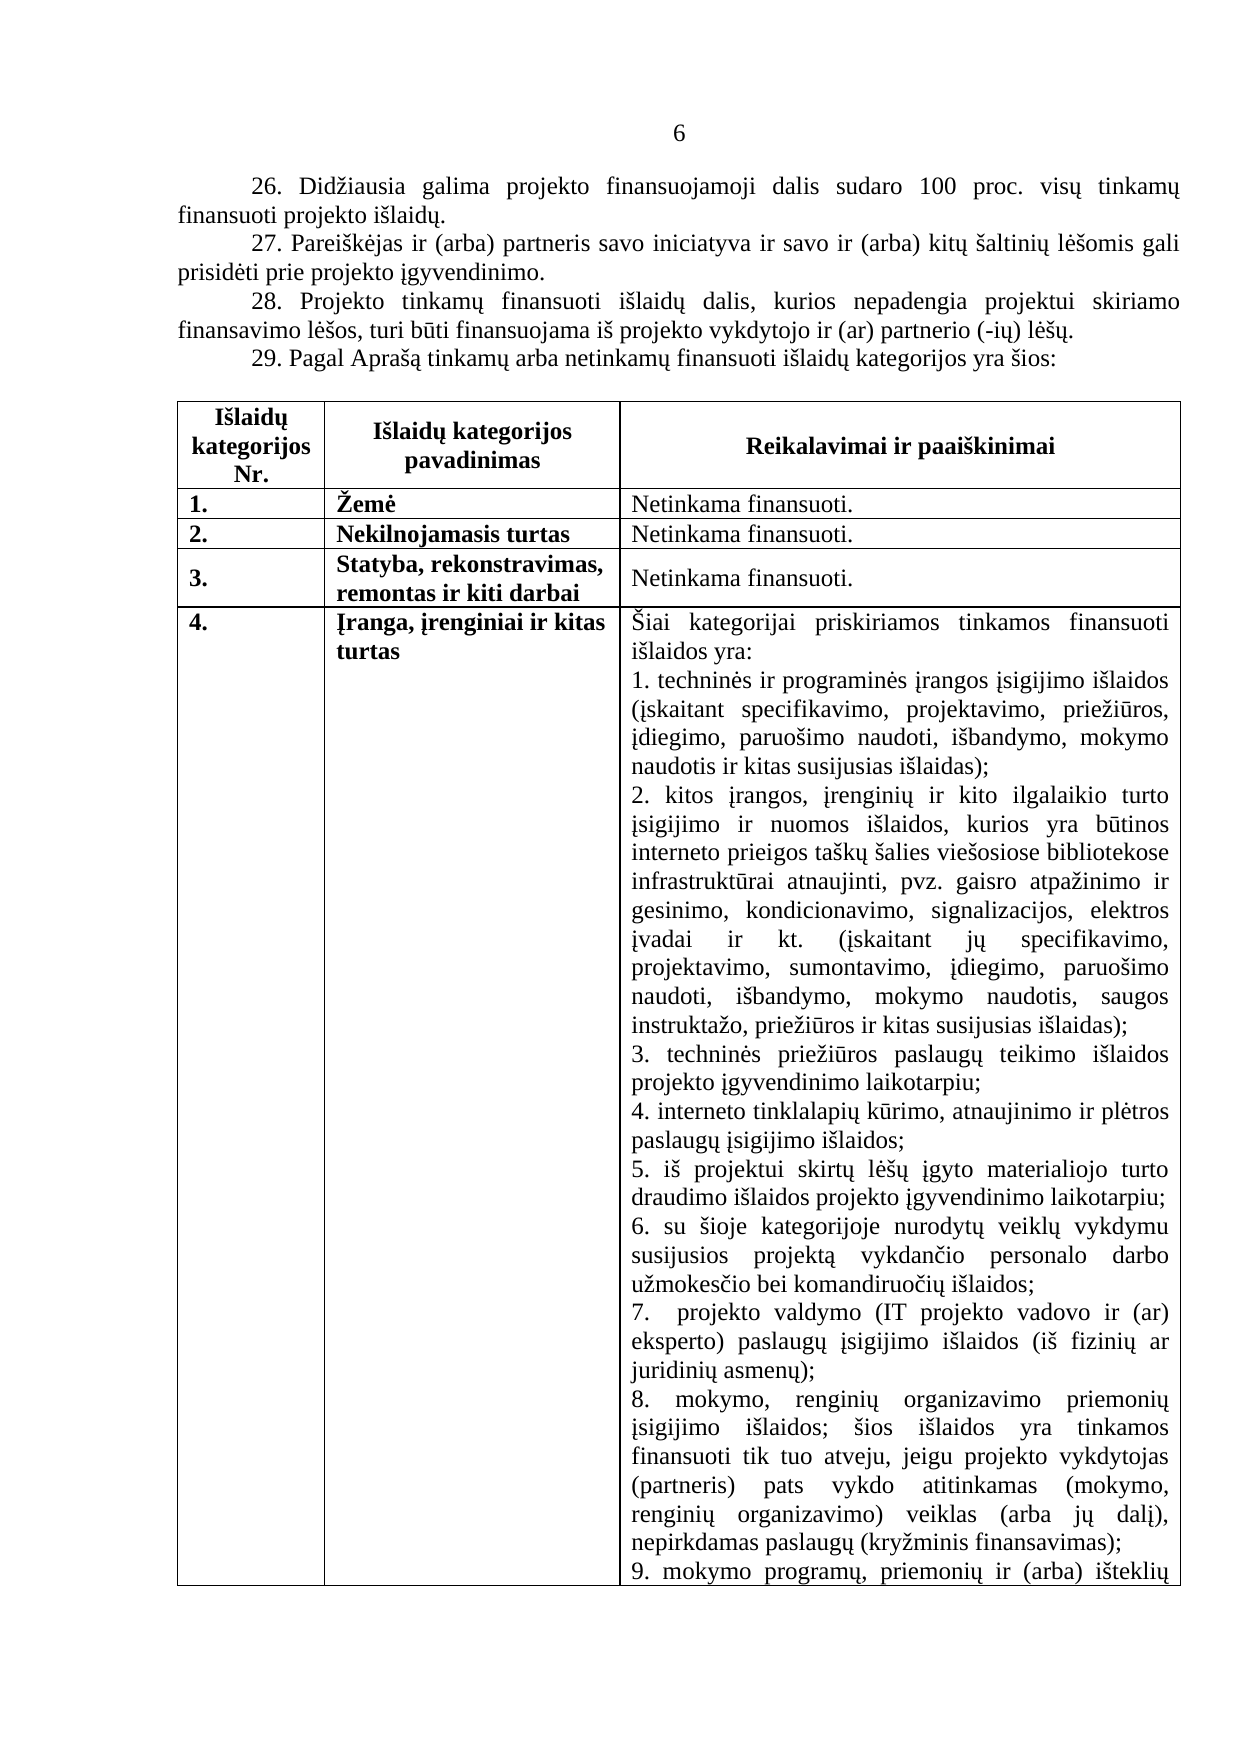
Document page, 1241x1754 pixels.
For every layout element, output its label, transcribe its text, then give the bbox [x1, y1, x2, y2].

text 27. Pareiškėjas ir (arba) partneris savo iniciatyva ir savo ir (arba) kitų šaltinių lėšomis gali prisidėti prie projekto įgyvendinimo. [177, 228, 1181, 286]
table_cell 4. [178, 608, 324, 1585]
text 28. Projekto tinkamų finansuoti išlaidų dalis, kurios nepadengia projektui skiriamo finansavimo lėšos, turi būti finansuojama iš projekto vykdytojo ir (ar) partnerio (-ių) lėšų. [177, 286, 1181, 343]
table_header Išlaidų kategorijos Nr. [178, 402, 324, 488]
table_cell Įranga, įrenginiai ir kitas turtas [325, 608, 619, 1585]
table_cell 2. [178, 519, 324, 548]
text 29. Pagal Aprašą tinkamų arba netinkamų finansuoti išlaidų kategorijos yra šios: [177, 343, 1181, 372]
table_cell 1. [178, 489, 324, 518]
table_cell Netinkama finansuoti. [621, 489, 1180, 518]
text 26. Didžiausia galima projekto finansuojamoji dalis sudaro 100 proc. visų tinkamų finansuoti projekto išlaidų. [177, 171, 1181, 228]
table_cell Šiai kategorijai priskiriamos tinkamos finansuoti išlaidos yra: 1. techninės ir programinės įrangos įsigijimo išlaidos (įskaitant specifikavimo, projektavimo, priežiūros, įdiegimo, paruošimo naudoti, išbandymo, mokymo naudotis ir kitas susijusias išlaidas); 2. kitos įrangos, įrenginių ir kito ilgalaikio turto įsigijimo ir nuomos išlaidos, kurios yra būtinos interneto prieigos taškų šalies viešosiose bibliotekose infrastruktūrai atnaujinti, pvz. gaisro atpažinimo ir gesinimo, kondicionavimo, signalizacijos, elektros įvadai ir kt. (įskaitant jų specifikavimo, projektavimo, sumontavimo, įdiegimo, paruošimo naudoti, išbandymo, mokymo naudotis, saugos instruktažo, priežiūros ir kitas susijusias išlaidas); 3. techninės priežiūros paslaugų teikimo išlaidos projekto įgyvendinimo laikotarpiu; 4. interneto tinklalapių kūrimo, atnaujinimo ir plėtros paslaugų įsigijimo išlaidos; 5. iš projektui skirtų lėšų įgyto materialiojo turto draudimo išlaidos projekto įgyvendinimo laikotarpiu; 6. su šioje kategorijoje nurodytų veiklų vykdymu susijusios projektą vykdančio personalo darbo užmokesčio bei komandiruočių išlaidos; 7. projekto valdymo (IT projekto vadovo ir (ar) eksperto) paslaugų įsigijimo išlaidos (iš fizinių ar juridinių asmenų); 8. mokymo, renginių organizavimo priemonių įsigijimo išlaidos; šios išlaidos yra tinkamos finansuoti tik tuo atveju, jeigu projekto vykdytojas (partneris) pats vykdo atitinkamas (mokymo, renginių organizavimo) veiklas (arba jų dalį), nepirkdamas paslaugų (kryžminis finansavimas); 9. mokymo programų, priemonių ir (arba) išteklių [621, 608, 1180, 1585]
table_cell Nekilnojamasis turtas [325, 519, 619, 548]
table_cell 3. [178, 549, 324, 606]
table_header Reikalavimai ir paaiškinimai [621, 402, 1180, 488]
table_cell Žemė [325, 489, 619, 518]
table_cell Statyba, rekonstravimas, remontas ir kiti darbai [325, 549, 619, 606]
table_header Išlaidų kategorijos pavadinimas [325, 402, 619, 488]
table_cell Netinkama finansuoti. [621, 519, 1180, 548]
table_cell Netinkama finansuoti. [621, 549, 1180, 606]
